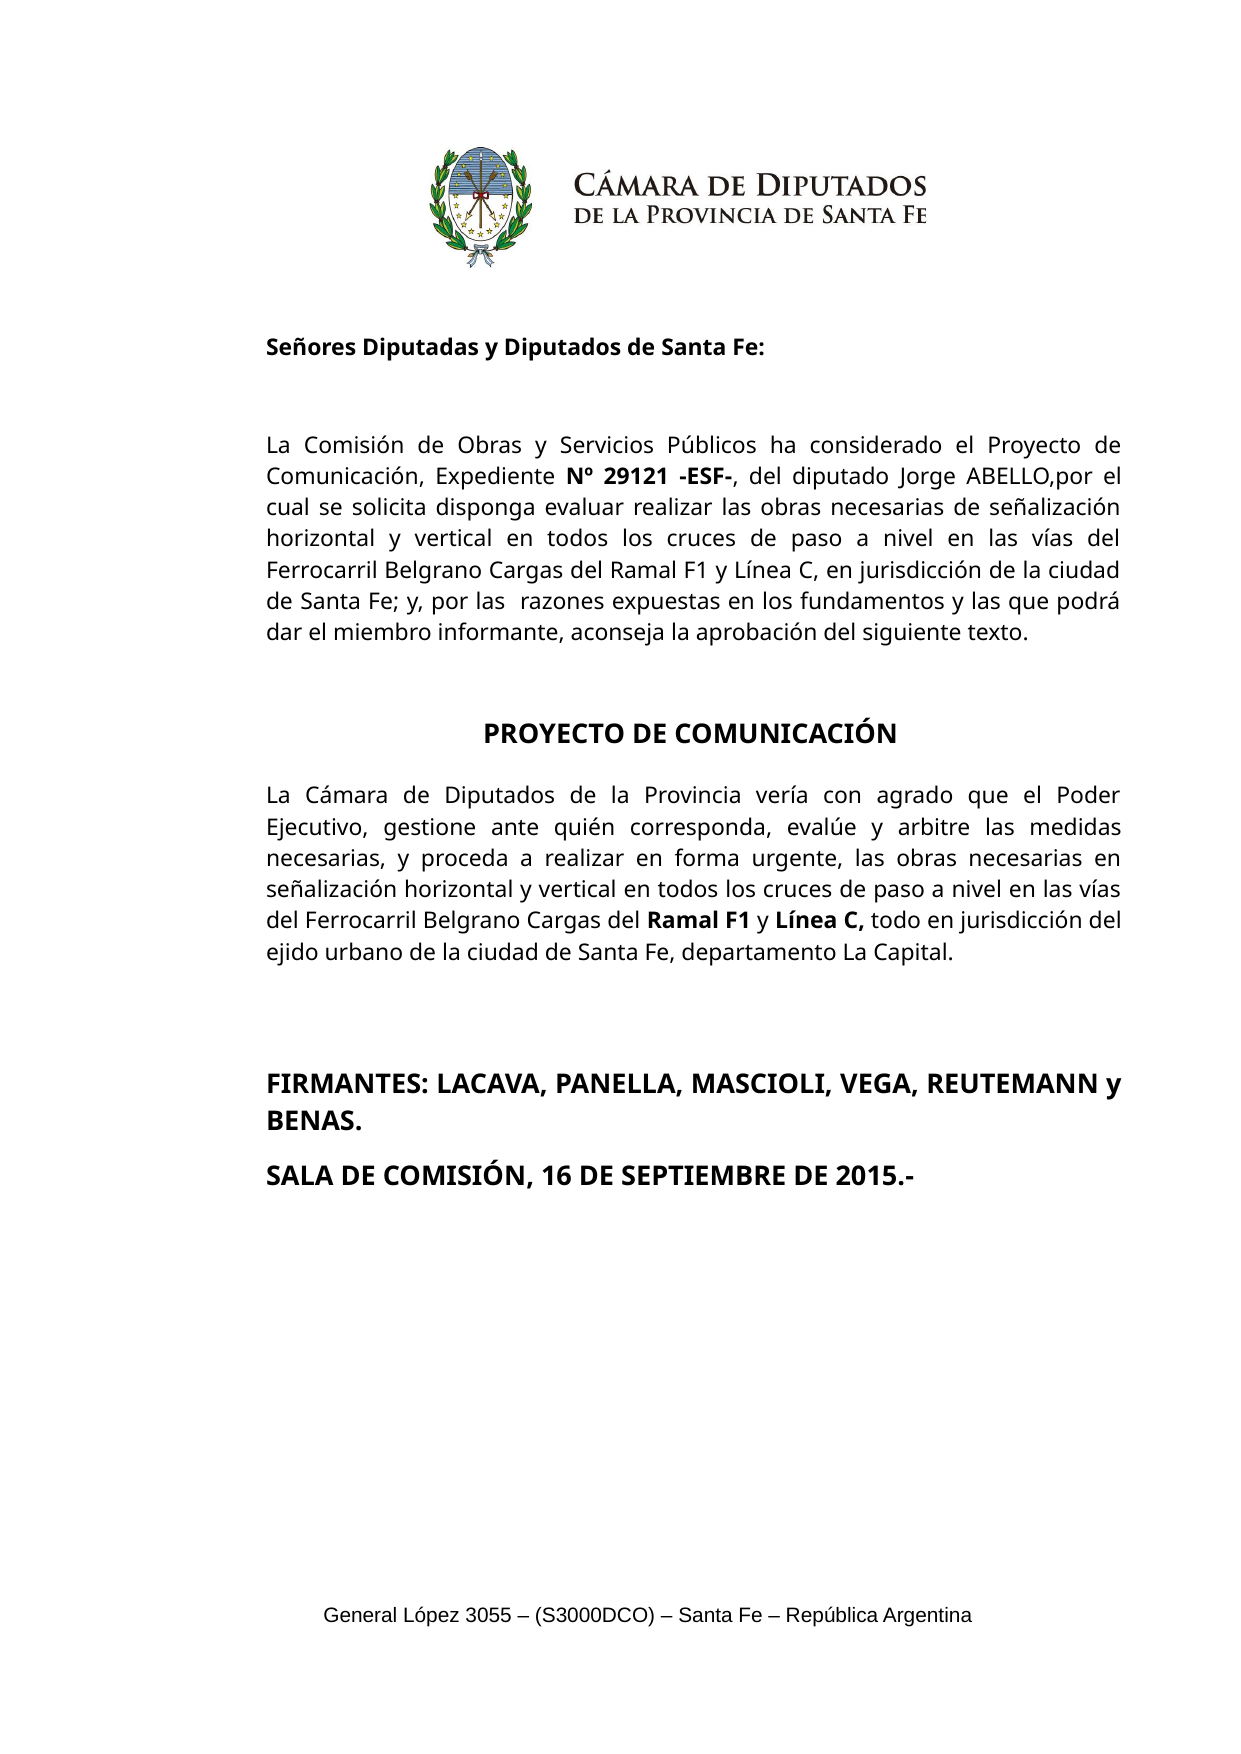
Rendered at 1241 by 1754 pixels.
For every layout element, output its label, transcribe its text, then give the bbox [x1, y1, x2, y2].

text PROYECTO DE COMUNICACIÓN [266, 714, 1122, 751]
text SALA DE COMISIÓN, 16 DE SEPTIEMBRE DE 2015.- [266, 1156, 1122, 1193]
picture [429, 147, 927, 272]
text La Comisión de Obras y Servicios Públicos ha considerado el Proyecto de Comunicación, Expediente Nº 29121 -ESF-, del diputado Jorge ABELLO,por el cual se solicita disponga evaluar realizar las obras necesarias de señalización horizontal y vertical en todos los cruces de paso a nivel en las vías del Ferrocarril Belgrano Cargas del Ramal F1 y Línea C, en jurisdicción de la ciudad de Santa Fe; y, por las razones expuestas en los fundamentos y las que podrá dar el miembro informante, aconseja la aprobación del siguiente texto. [266, 429, 1122, 647]
text Señores Diputadas y Diputados de Santa Fe: [266, 331, 1122, 362]
text La Cámara de Diputados de la Provincia vería con agrado que el Poder Ejecutivo, gestione ante quién corresponda, evalúe y arbitre las medidas necesarias, y proceda a realizar en forma urgente, las obras necesarias en señalización horizontal y vertical en todos los cruces de paso a nivel en las vías del Ferrocarril Belgrano Cargas del Ramal F1 y Línea C, todo en jurisdicción del ejido urbano de la ciudad de Santa Fe, departamento La Capital. [266, 779, 1122, 967]
text FIRMANTES: LACAVA, PANELLA, MASCIOLI, VEGA, REUTEMANN y BENAS. [266, 1065, 1122, 1138]
